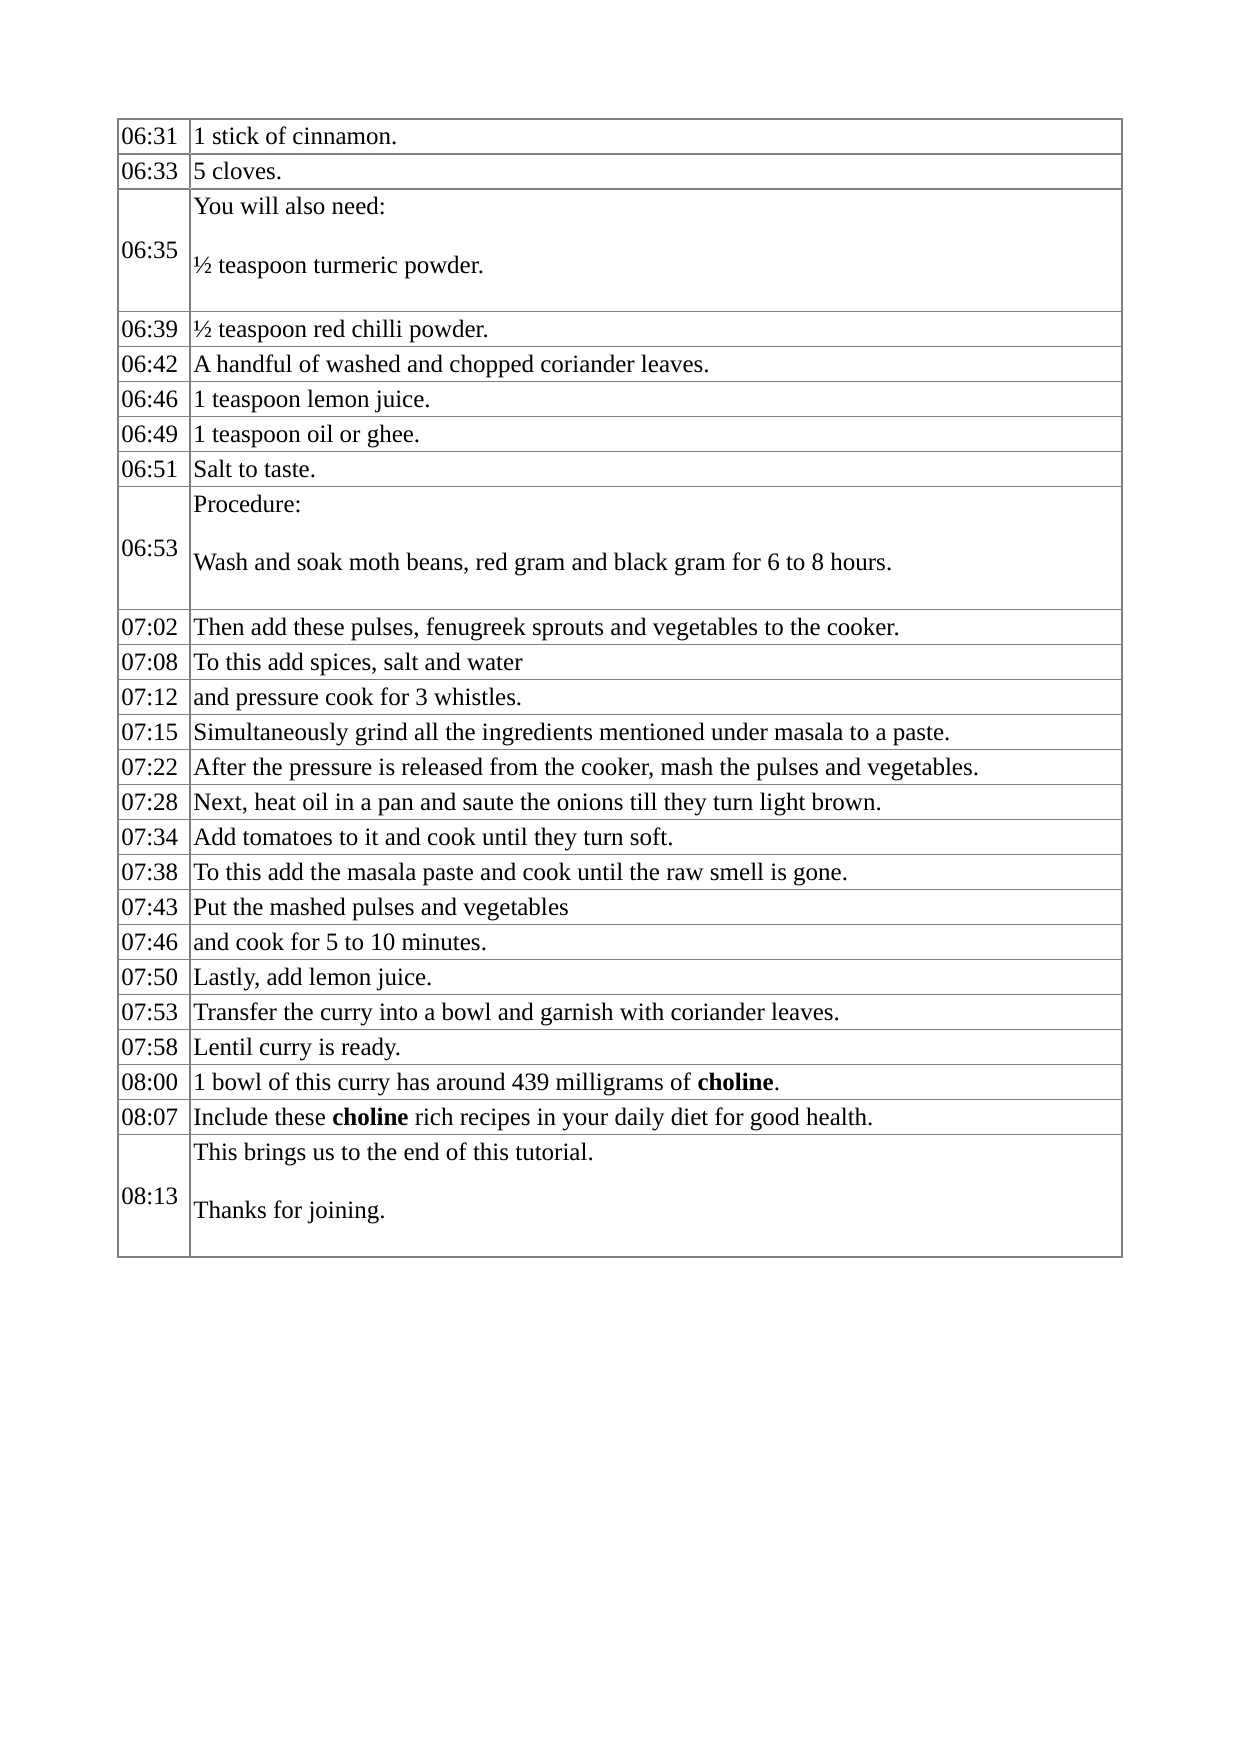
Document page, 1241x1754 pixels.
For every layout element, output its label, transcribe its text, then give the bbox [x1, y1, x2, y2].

table_cell Transfer the curry into a bowl and garnish with coriander leaves. [191, 995, 1121, 1028]
table_cell ½ teaspoon red chilli powder. [191, 312, 1121, 346]
table_cell You will also need: ½ teaspoon turmeric powder. [191, 190, 1121, 311]
table_cell 07:22 [119, 750, 189, 783]
table_cell 06:53 [119, 487, 189, 608]
table_cell 1 teaspoon oil or ghee. [191, 417, 1121, 451]
table_cell 06:51 [119, 452, 189, 486]
table_cell 08:00 [119, 1065, 189, 1098]
table_cell After the pressure is released from the cooker, mash the pulses and vegetables. [191, 750, 1121, 783]
table_cell 1 stick of cinnamon. [191, 120, 1121, 153]
table_cell 06:33 [119, 155, 189, 188]
table_cell Include these choline rich recipes in your daily diet for good health. [191, 1100, 1121, 1133]
table_cell and pressure cook for 3 whistles. [191, 680, 1121, 713]
table_cell Then add these pulses, fenugreek sprouts and vegetables to the cooker. [191, 610, 1121, 643]
table_cell 07:43 [119, 890, 189, 923]
table_cell 5 cloves. [191, 155, 1121, 188]
table_cell 08:13 [119, 1135, 189, 1256]
table_cell and cook for 5 to 10 minutes. [191, 925, 1121, 958]
table_cell 08:07 [119, 1100, 189, 1133]
table_cell This brings us to the end of this tutorial. Thanks for joining. [191, 1135, 1121, 1256]
table_cell Simultaneously grind all the ingredients mentioned under masala to a paste. [191, 715, 1121, 748]
table_cell 07:58 [119, 1030, 189, 1063]
table_cell 06:31 [119, 120, 189, 153]
table_cell 07:28 [119, 785, 189, 818]
table_cell Put the mashed pulses and vegetables [191, 890, 1121, 923]
table_cell Next, heat oil in a pan and saute the onions till they turn light brown. [191, 785, 1121, 818]
table_cell 06:42 [119, 347, 189, 381]
table_cell 07:02 [119, 610, 189, 643]
table_cell Procedure: Wash and soak moth beans, red gram and black gram for 6 to 8 hours. [191, 487, 1121, 608]
table_cell 07:38 [119, 855, 189, 888]
table_cell To this add spices, salt and water [191, 645, 1121, 678]
table_cell 07:12 [119, 680, 189, 713]
table_cell 1 teaspoon lemon juice. [191, 382, 1121, 416]
table_cell Salt to taste. [191, 452, 1121, 486]
table_cell 07:15 [119, 715, 189, 748]
table_cell Lastly, add lemon juice. [191, 960, 1121, 993]
table_cell 06:35 [119, 190, 189, 311]
table_cell 07:46 [119, 925, 189, 958]
table_cell 07:34 [119, 820, 189, 853]
table_cell Lentil curry is ready. [191, 1030, 1121, 1063]
table_cell To this add the masala paste and cook until the raw smell is gone. [191, 855, 1121, 888]
table_cell 1 bowl of this curry has around 439 milligrams of choline. [191, 1065, 1121, 1098]
table_cell 07:08 [119, 645, 189, 678]
table_cell A handful of washed and chopped coriander leaves. [191, 347, 1121, 381]
table_cell 07:53 [119, 995, 189, 1028]
table_cell Add tomatoes to it and cook until they turn soft. [191, 820, 1121, 853]
table_cell 06:49 [119, 417, 189, 451]
table_cell 06:46 [119, 382, 189, 416]
table_cell 06:39 [119, 312, 189, 346]
table_cell 07:50 [119, 960, 189, 993]
